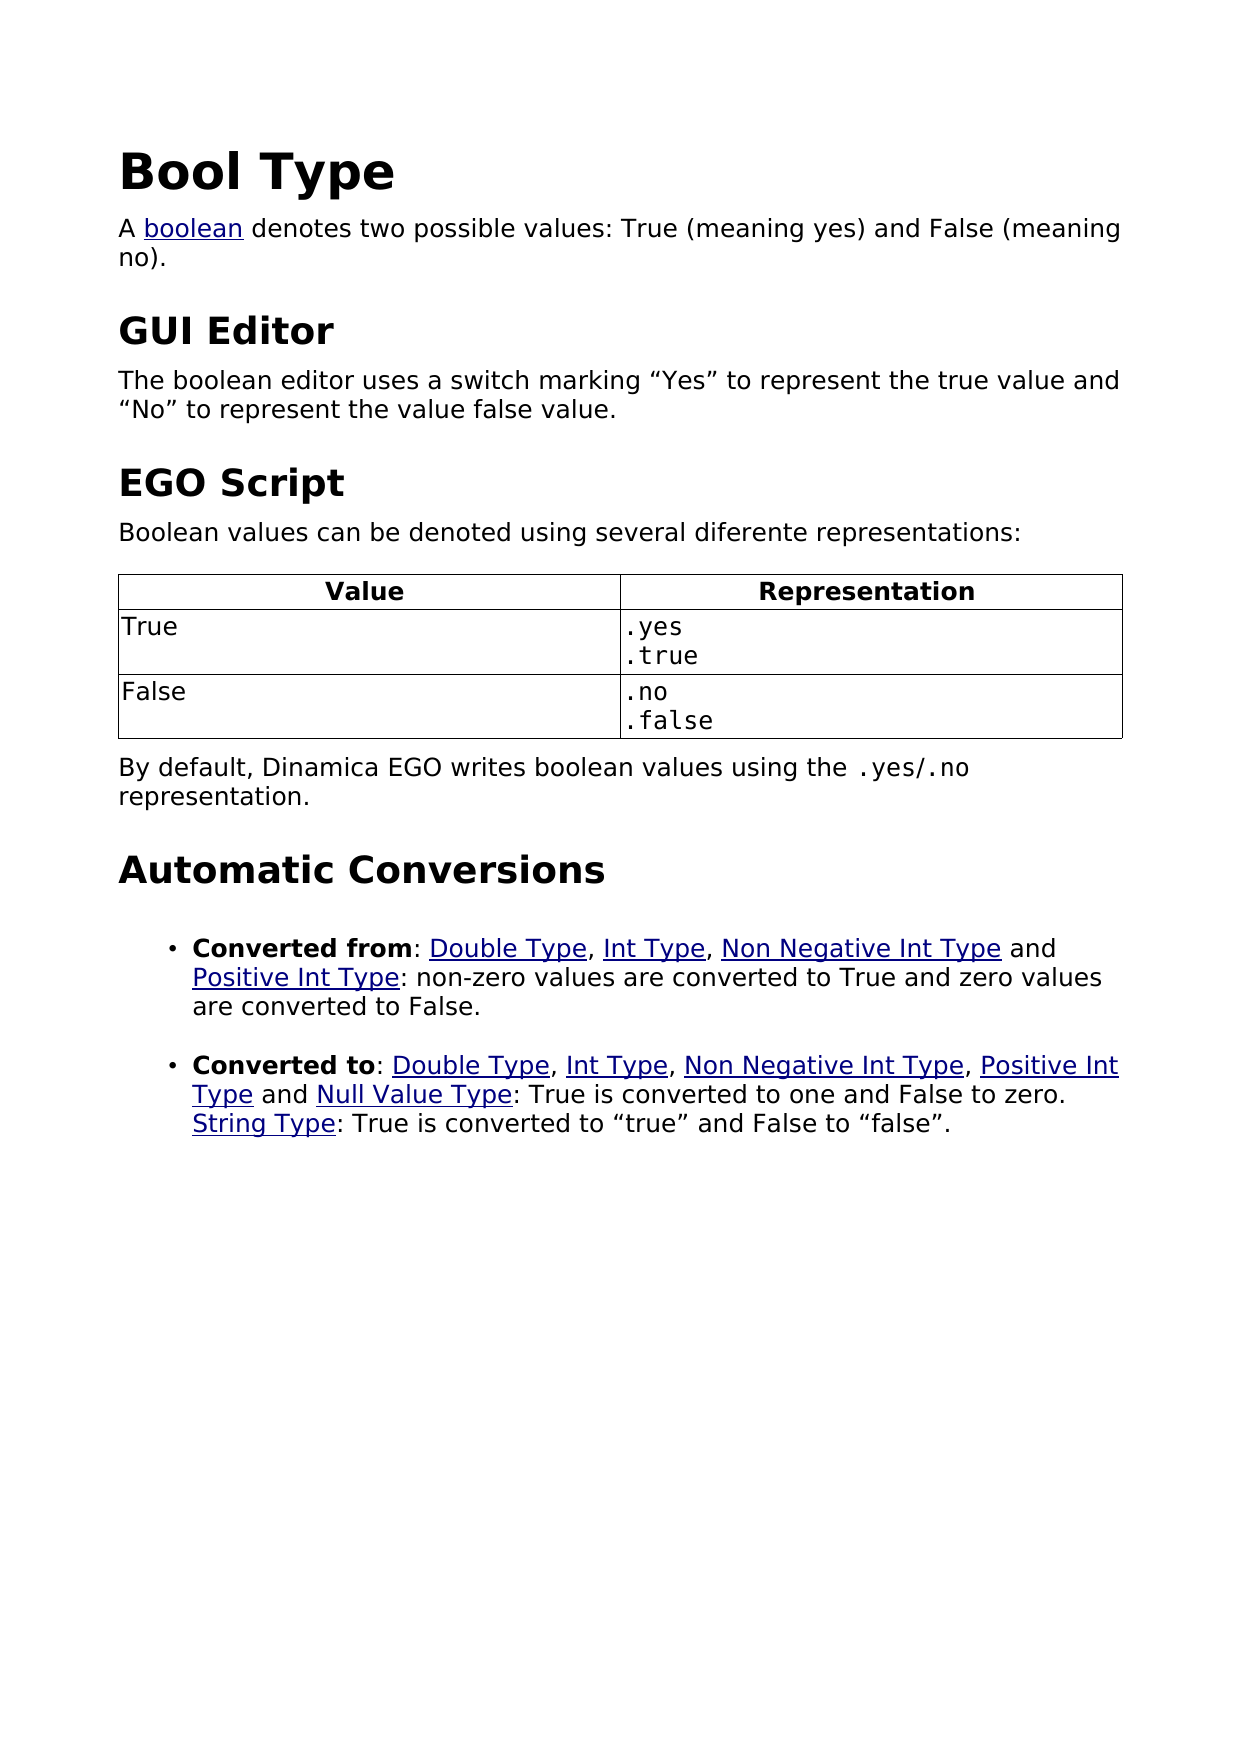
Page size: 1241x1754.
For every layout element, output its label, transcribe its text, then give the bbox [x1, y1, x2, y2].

table_cell .yes .true [621, 610, 1122, 674]
table_cell True [119, 610, 620, 674]
table_cell .no .false [621, 675, 1122, 738]
list Converted to: Double Type, Int Type, Non Negative Int Type, Positive Int Type and Null Value Type: True is converted to one and False to zero. String Type: True is converted to “true” and False to “false”. [177, 1051, 1122, 1139]
table_cell False [119, 675, 620, 738]
text A boolean denotes two possible values: True (meaning yes) and False (meaning no). [118, 214, 1122, 272]
subtitle GUI Editor [118, 310, 1122, 353]
subtitle Automatic Conversions [118, 849, 1122, 892]
text Boolean values can be denoted using several diferente representations: [118, 518, 1122, 547]
text The boolean editor uses a switch marking “Yes” to represent the true value and “No” to represent the value false value. [118, 366, 1122, 424]
list Converted from: Double Type, Int Type, Non Negative Int Type and Positive Int Type: non-zero values are converted to True and zero values are converted to False. [177, 934, 1122, 1022]
table_header Value [119, 575, 620, 609]
text By default, Dinamica EGO writes boolean values using the .yes/.no representation. [118, 753, 1122, 811]
table_header Representation [621, 575, 1122, 609]
subtitle Bool Type [118, 143, 1122, 201]
subtitle EGO Script [118, 462, 1122, 505]
